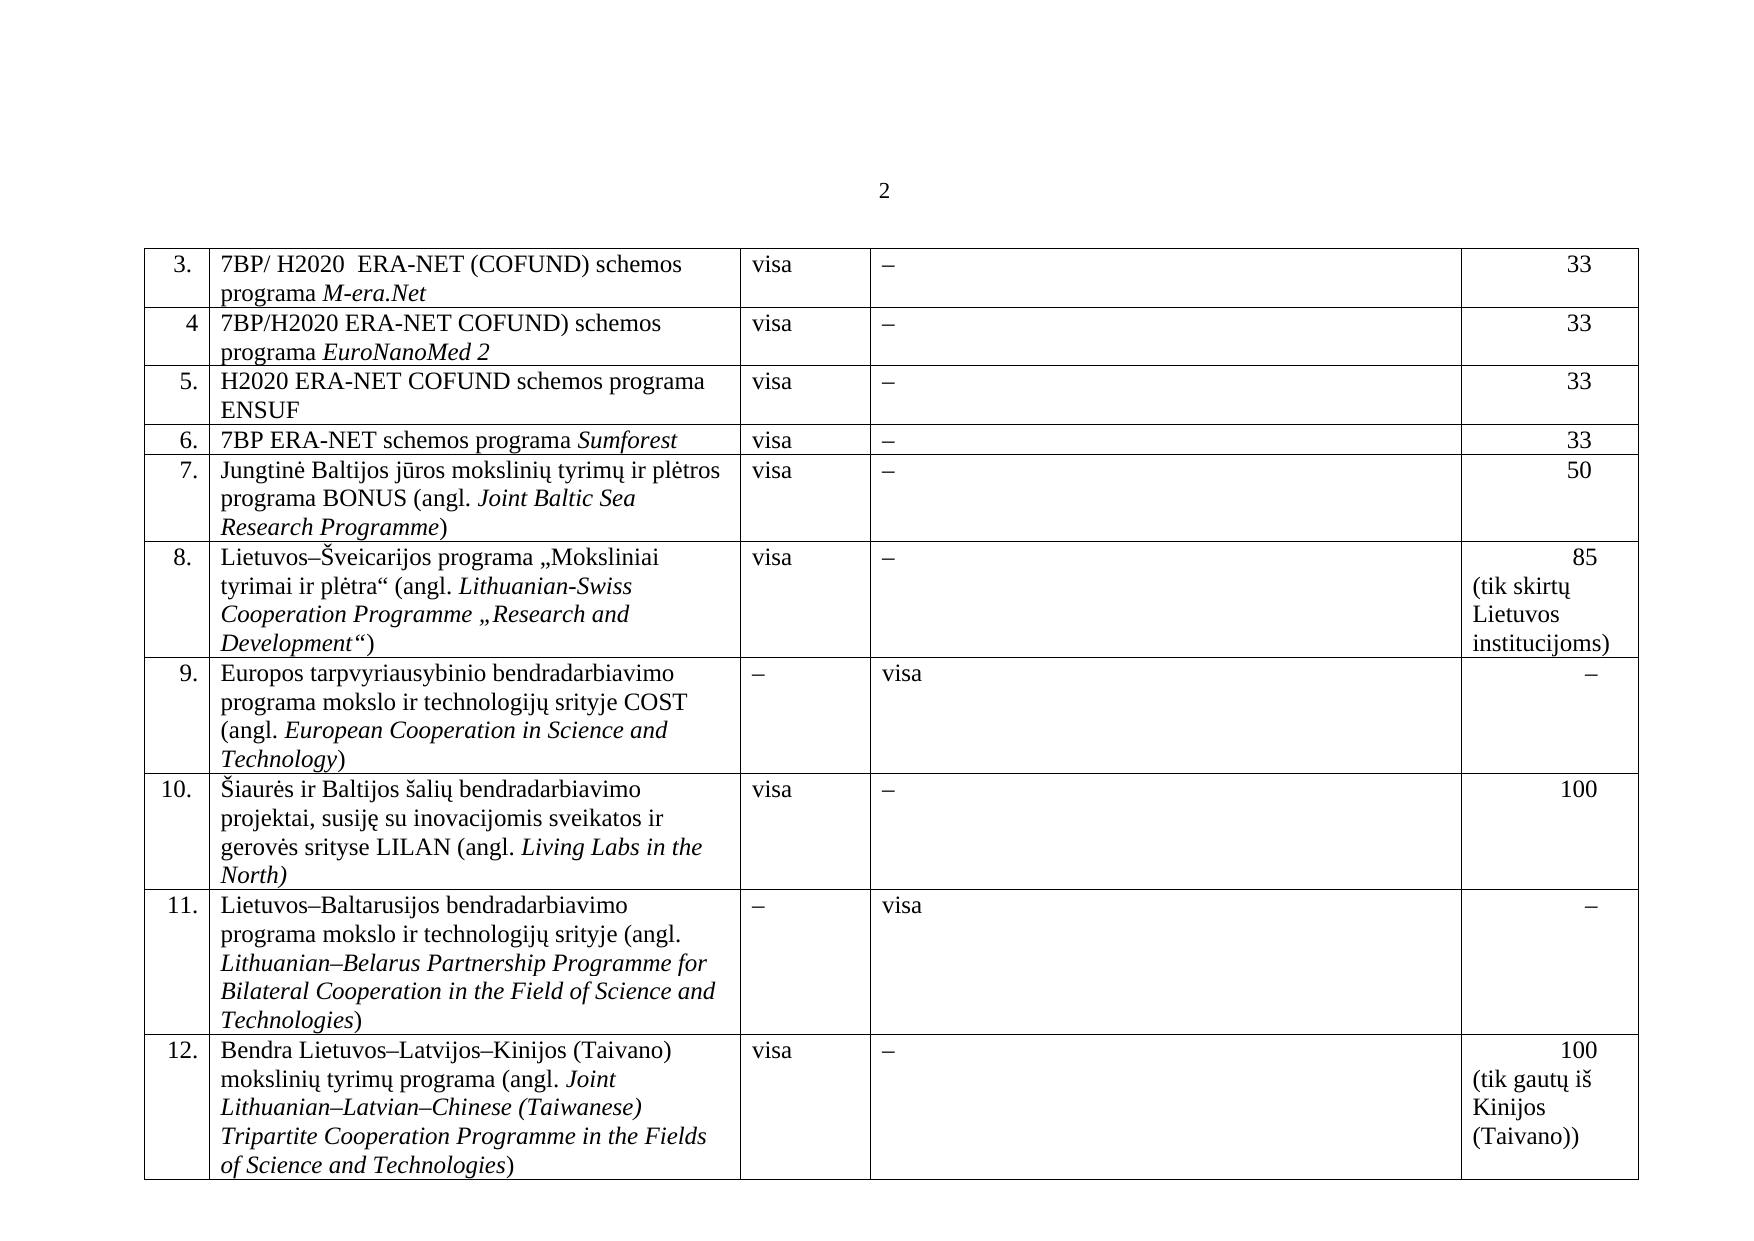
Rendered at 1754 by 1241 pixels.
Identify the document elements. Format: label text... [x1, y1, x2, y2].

table_cell 33 [1462, 425, 1638, 454]
table_cell – [871, 425, 1461, 454]
table_cell 6. [145, 425, 209, 454]
table_cell 33 [1462, 308, 1638, 365]
table_cell 50 [1462, 455, 1638, 541]
table_cell 33 [1462, 366, 1638, 424]
table_cell Bendra Lietuvos–Latvijos–Kinijos (Taivano) mokslinių tyrimų programa (angl. Joint Lithuanian–Latvian–Chinese (Taiwanese) Tripartite Cooperation Programme in the Fields of Science and Technologies) [210, 1035, 740, 1179]
table_cell visa [741, 1035, 870, 1179]
table_cell Europos tarpvyriausybinio bendradarbiavimo programa mokslo ir technologijų srityje COST (angl. European Cooperation in Science and Technology) [210, 658, 740, 773]
table_cell 5. [145, 366, 209, 424]
table_cell – [871, 366, 1461, 424]
table_cell 11. [145, 890, 209, 1034]
table_cell Lietuvos–Šveicarijos programa „Moksliniai tyrimai ir plėtra“ (angl. Lithuanian-Swiss Cooperation Programme „Research and Development“) [210, 542, 740, 657]
table_cell 7. [145, 455, 209, 541]
table_cell 33 [1462, 249, 1638, 307]
table_cell 85 (tik skirtų Lietuvos institucijoms) [1462, 542, 1638, 657]
table_cell – [871, 1035, 1461, 1179]
table_cell 100 (tik gautų iš Kinijos (Taivano)) [1462, 1035, 1638, 1179]
table_cell visa [871, 890, 1461, 1034]
table_cell – [1462, 890, 1638, 1034]
table_cell – [1462, 658, 1638, 773]
table_cell 9. [145, 658, 209, 773]
table_cell – [741, 658, 870, 773]
table_cell 10. [145, 774, 209, 889]
table_cell 100 [1462, 774, 1638, 889]
table_cell 12. [145, 1035, 209, 1179]
table_cell 8. [145, 542, 209, 657]
table_cell Lietuvos–Baltarusijos bendradarbiavimo programa mokslo ir technologijų srityje (angl. Lithuanian–Belarus Partnership Programme for Bilateral Cooperation in the Field of Science and Technologies) [210, 890, 740, 1034]
table_cell Jungtinė Baltijos jūros mokslinių tyrimų ir plėtros programa BONUS (angl. Joint Baltic Sea Research Programme) [210, 455, 740, 541]
table_cell H2020 ERA-NET COFUND schemos programa ENSUF [210, 366, 740, 424]
table_cell visa [741, 542, 870, 657]
table_cell – [871, 455, 1461, 541]
table_cell – [871, 542, 1461, 657]
table_cell – [741, 890, 870, 1034]
table_cell visa [741, 774, 870, 889]
table_cell visa [741, 455, 870, 541]
table_cell – [871, 308, 1461, 365]
table_cell visa [741, 308, 870, 365]
table_cell – [871, 774, 1461, 889]
table_cell visa [741, 425, 870, 454]
table_cell 7BP/H2020 ERA-NET COFUND) schemos programa EuroNanoMed 2 [210, 308, 740, 365]
table_cell 7BP ERA-NET schemos programa Sumforest [210, 425, 740, 454]
table_cell Šiaurės ir Baltijos šalių bendradarbiavimo projektai, susiję su inovacijomis sveikatos ir gerovės srityse LILAN (angl. Living Labs in the North) [210, 774, 740, 889]
table_cell – [871, 249, 1461, 307]
table_cell visa [741, 366, 870, 424]
table_cell 4 [145, 308, 209, 365]
table_cell visa [871, 658, 1461, 773]
table_cell visa [741, 249, 870, 307]
table_cell 7BP/ H2020 ERA-NET (COFUND) schemos programa M-era.Net [210, 249, 740, 307]
table_cell 3. [145, 249, 209, 307]
